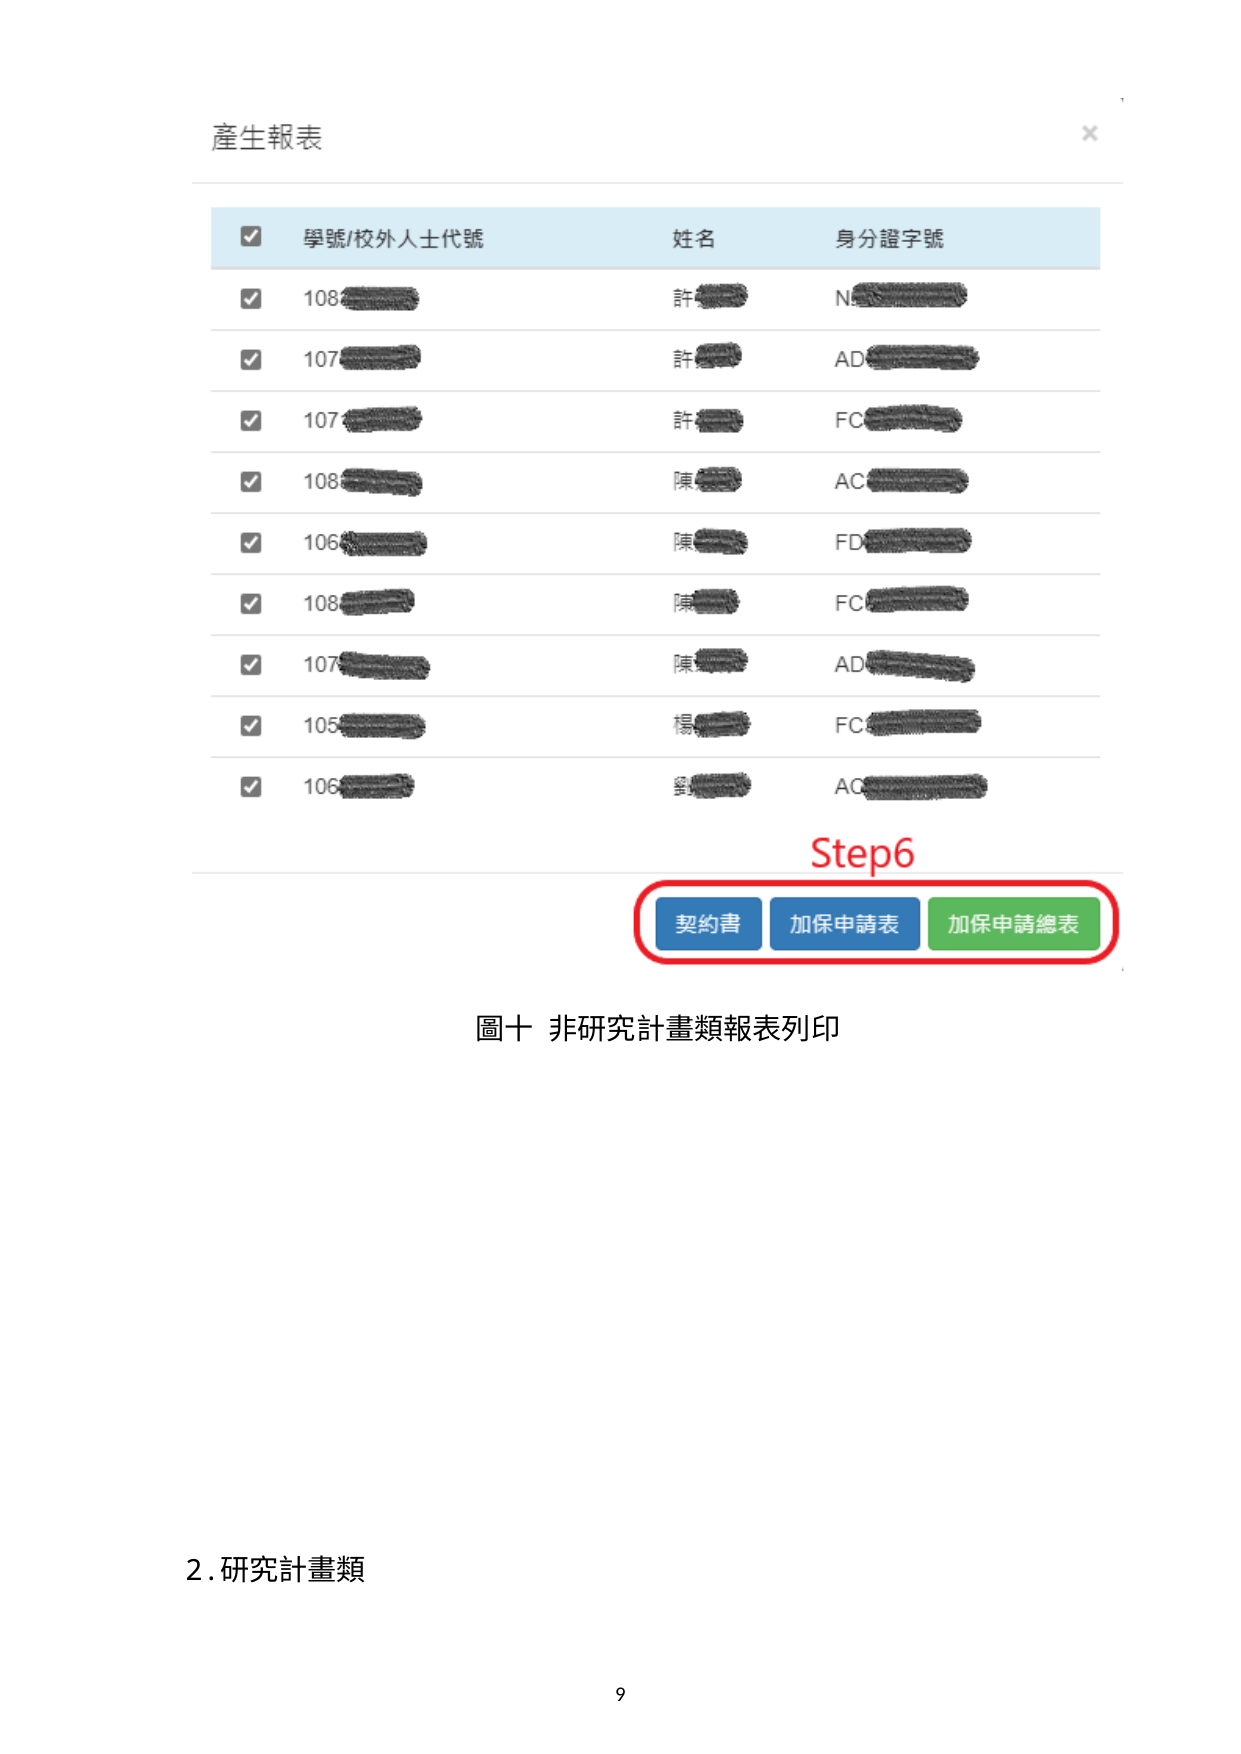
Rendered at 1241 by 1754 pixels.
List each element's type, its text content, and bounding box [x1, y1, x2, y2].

text 2.研究計畫類 [150, 1546, 1165, 1589]
text 圖十 非研究計畫類報表列印 [150, 1005, 1165, 1048]
